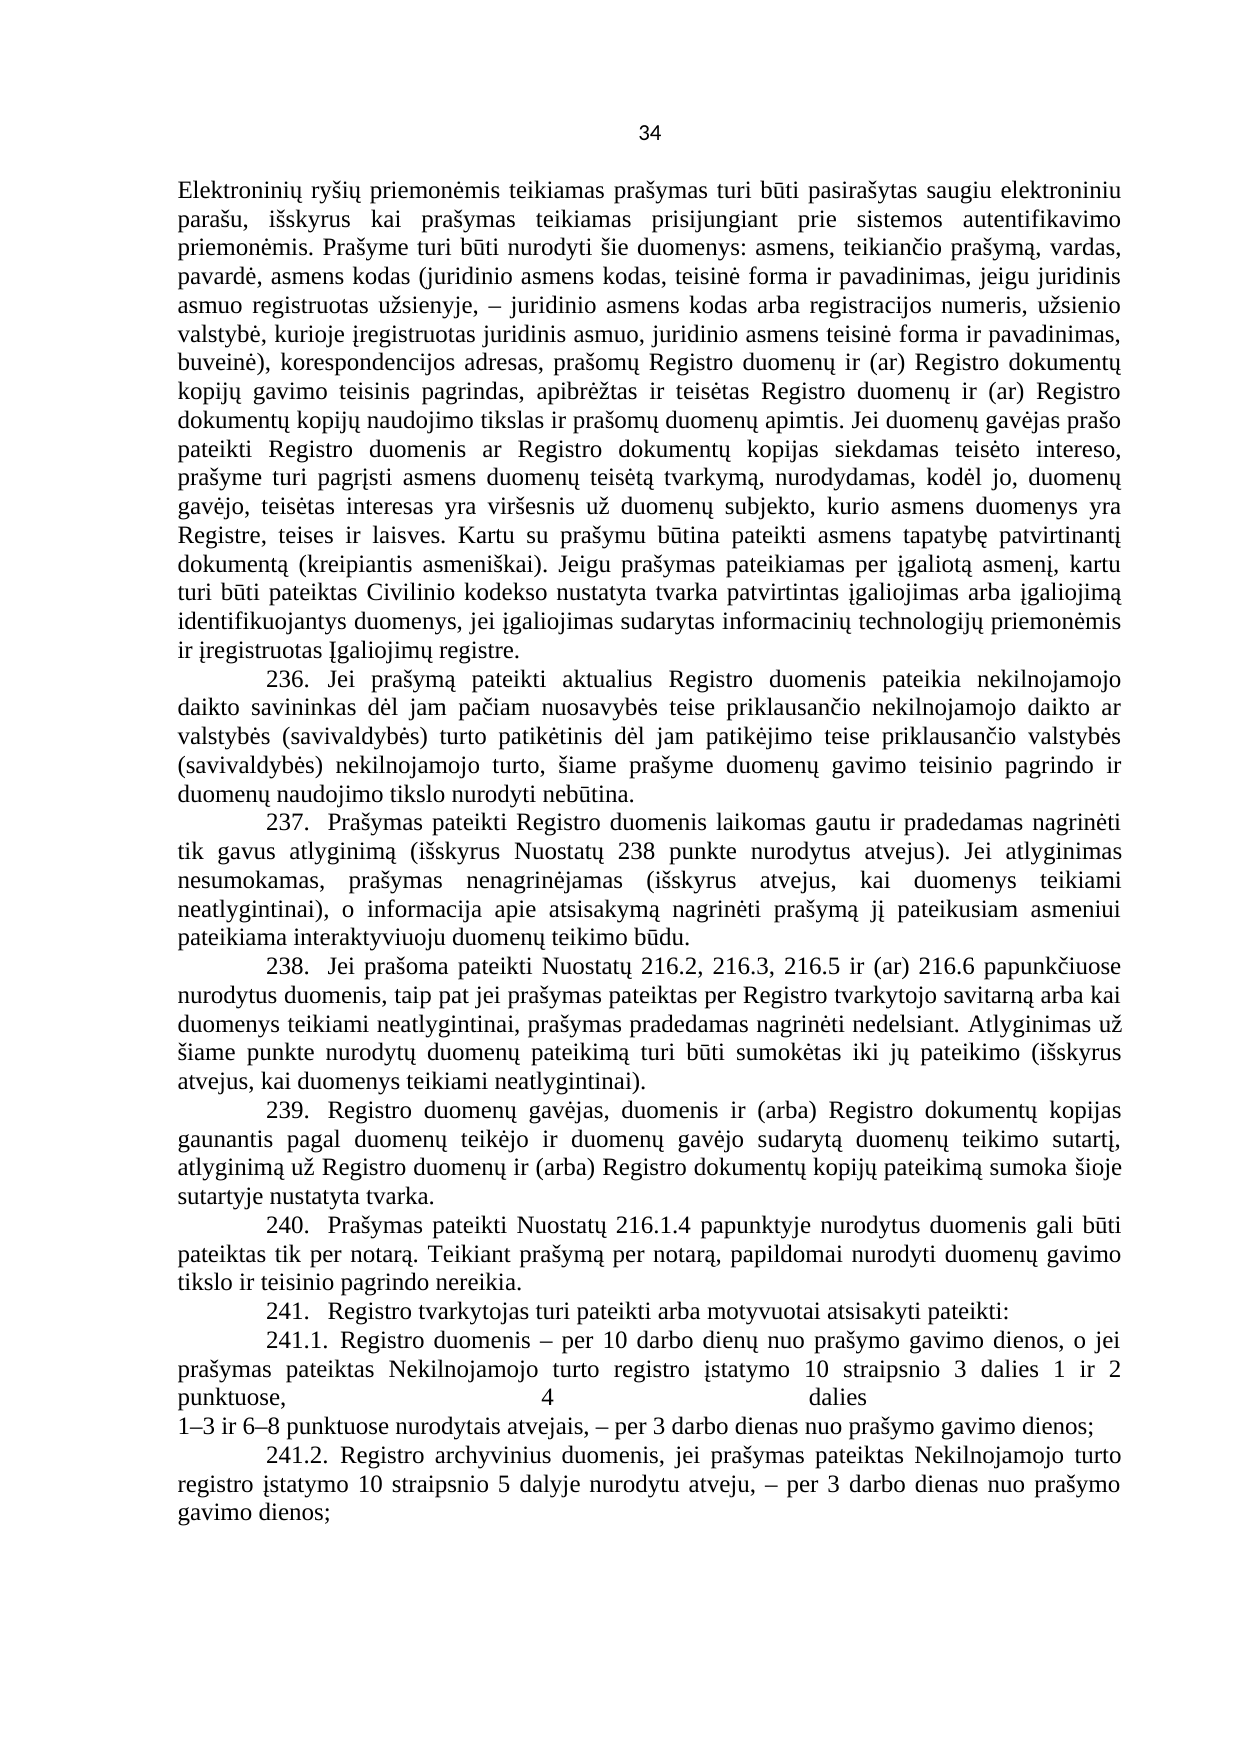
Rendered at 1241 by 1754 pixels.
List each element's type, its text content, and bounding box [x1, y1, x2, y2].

text 241.1. Registro duomenis – per 10 darbo dienų nuo prašymo gavimo dienos, o jei prašymas pateiktas Nekilnojamojo turto registro įstatymo 10 straipsnio 3 dalies 1 ir 2 punktuose, 4 dalies 1–3 ir 6–8 punktuose nurodytais atvejais, – per 3 darbo dienas nuo prašymo gavimo dienos; [177, 1325, 1122, 1440]
text 241. Registro tvarkytojas turi pateikti arba motyvuotai atsisakyti pateikti: [177, 1296, 1122, 1325]
text 239. Registro duomenų gavėjas, duomenis ir (arba) Registro dokumentų kopijas gaunantis pagal duomenų teikėjo ir duomenų gavėjo sudarytą duomenų teikimo sutartį, atlyginimą už Registro duomenų ir (arba) Registro dokumentų kopijų pateikimą sumoka šioje sutartyje nustatyta tvarka. [177, 1095, 1122, 1210]
text Elektroninių ryšių priemonėmis teikiamas prašymas turi būti pasirašytas saugiu elektroniniu parašu, išskyrus kai prašymas teikiamas prisijungiant prie sistemos autentifikavimo priemonėmis. Prašyme turi būti nurodyti šie duomenys: asmens, teikiančio prašymą, vardas, pavardė, asmens kodas (juridinio asmens kodas, teisinė forma ir pavadinimas, jeigu juridinis asmuo registruotas užsienyje, – juridinio asmens kodas arba registracijos numeris, užsienio valstybė, kurioje įregistruotas juridinis asmuo, juridinio asmens teisinė forma ir pavadinimas, buveinė), korespondencijos adresas, prašomų Registro duomenų ir (ar) Registro dokumentų kopijų gavimo teisinis pagrindas, apibrėžtas ir teisėtas Registro duomenų ir (ar) Registro dokumentų kopijų naudojimo tikslas ir prašomų duomenų apimtis. Jei duomenų gavėjas prašo pateikti Registro duomenis ar Registro dokumentų kopijas siekdamas teisėto intereso, prašyme turi pagrįsti asmens duomenų teisėtą tvarkymą, nurodydamas, kodėl jo, duomenų gavėjo, teisėtas interesas yra viršesnis už duomenų subjekto, kurio asmens duomenys yra Registre, teises ir laisves. Kartu su prašymu būtina pateikti asmens tapatybę patvirtinantį dokumentą (kreipiantis asmeniškai). Jeigu prašymas pateikiamas per įgaliotą asmenį, kartu turi būti pateiktas Civilinio kodekso nustatyta tvarka patvirtintas įgaliojimas arba įgaliojimą identifikuojantys duomenys, jei įgaliojimas sudarytas informacinių technologijų priemonėmis ir įregistruotas Įgaliojimų registre. [177, 175, 1122, 664]
text 237. Prašymas pateikti Registro duomenis laikomas gautu ir pradedamas nagrinėti tik gavus atlyginimą (išskyrus Nuostatų 238 punkte nurodytus atvejus). Jei atlyginimas nesumokamas, prašymas nenagrinėjamas (išskyrus atvejus, kai duomenys teikiami neatlygintinai), o informacija apie atsisakymą nagrinėti prašymą jį pateikusiam asmeniui pateikiama interaktyviuoju duomenų teikimo būdu. [177, 807, 1122, 951]
text 236. Jei prašymą pateikti aktualius Registro duomenis pateikia nekilnojamojo daikto savininkas dėl jam pačiam nuosavybės teise priklausančio nekilnojamojo daikto ar valstybės (savivaldybės) turto patikėtinis dėl jam patikėjimo teise priklausančio valstybės (savivaldybės) nekilnojamojo turto, šiame prašyme duomenų gavimo teisinio pagrindo ir duomenų naudojimo tikslo nurodyti nebūtina. [177, 664, 1122, 807]
text 238. Jei prašoma pateikti Nuostatų 216.2, 216.3, 216.5 ir (ar) 216.6 papunkčiuose nurodytus duomenis, taip pat jei prašymas pateiktas per Registro tvarkytojo savitarną arba kai duomenys teikiami neatlygintinai, prašymas pradedamas nagrinėti nedelsiant. Atlyginimas už šiame punkte nurodytų duomenų pateikimą turi būti sumokėtas iki jų pateikimo (išskyrus atvejus, kai duomenys teikiami neatlygintinai). [177, 951, 1122, 1095]
text 241.2. Registro archyvinius duomenis, jei prašymas pateiktas Nekilnojamojo turto registro įstatymo 10 straipsnio 5 dalyje nurodytu atveju, – per 3 darbo dienas nuo prašymo gavimo dienos; [177, 1440, 1122, 1526]
text 240. Prašymas pateikti Nuostatų 216.1.4 papunktyje nurodytus duomenis gali būti pateiktas tik per notarą. Teikiant prašymą per notarą, papildomai nurodyti duomenų gavimo tikslo ir teisinio pagrindo nereikia. [177, 1210, 1122, 1296]
